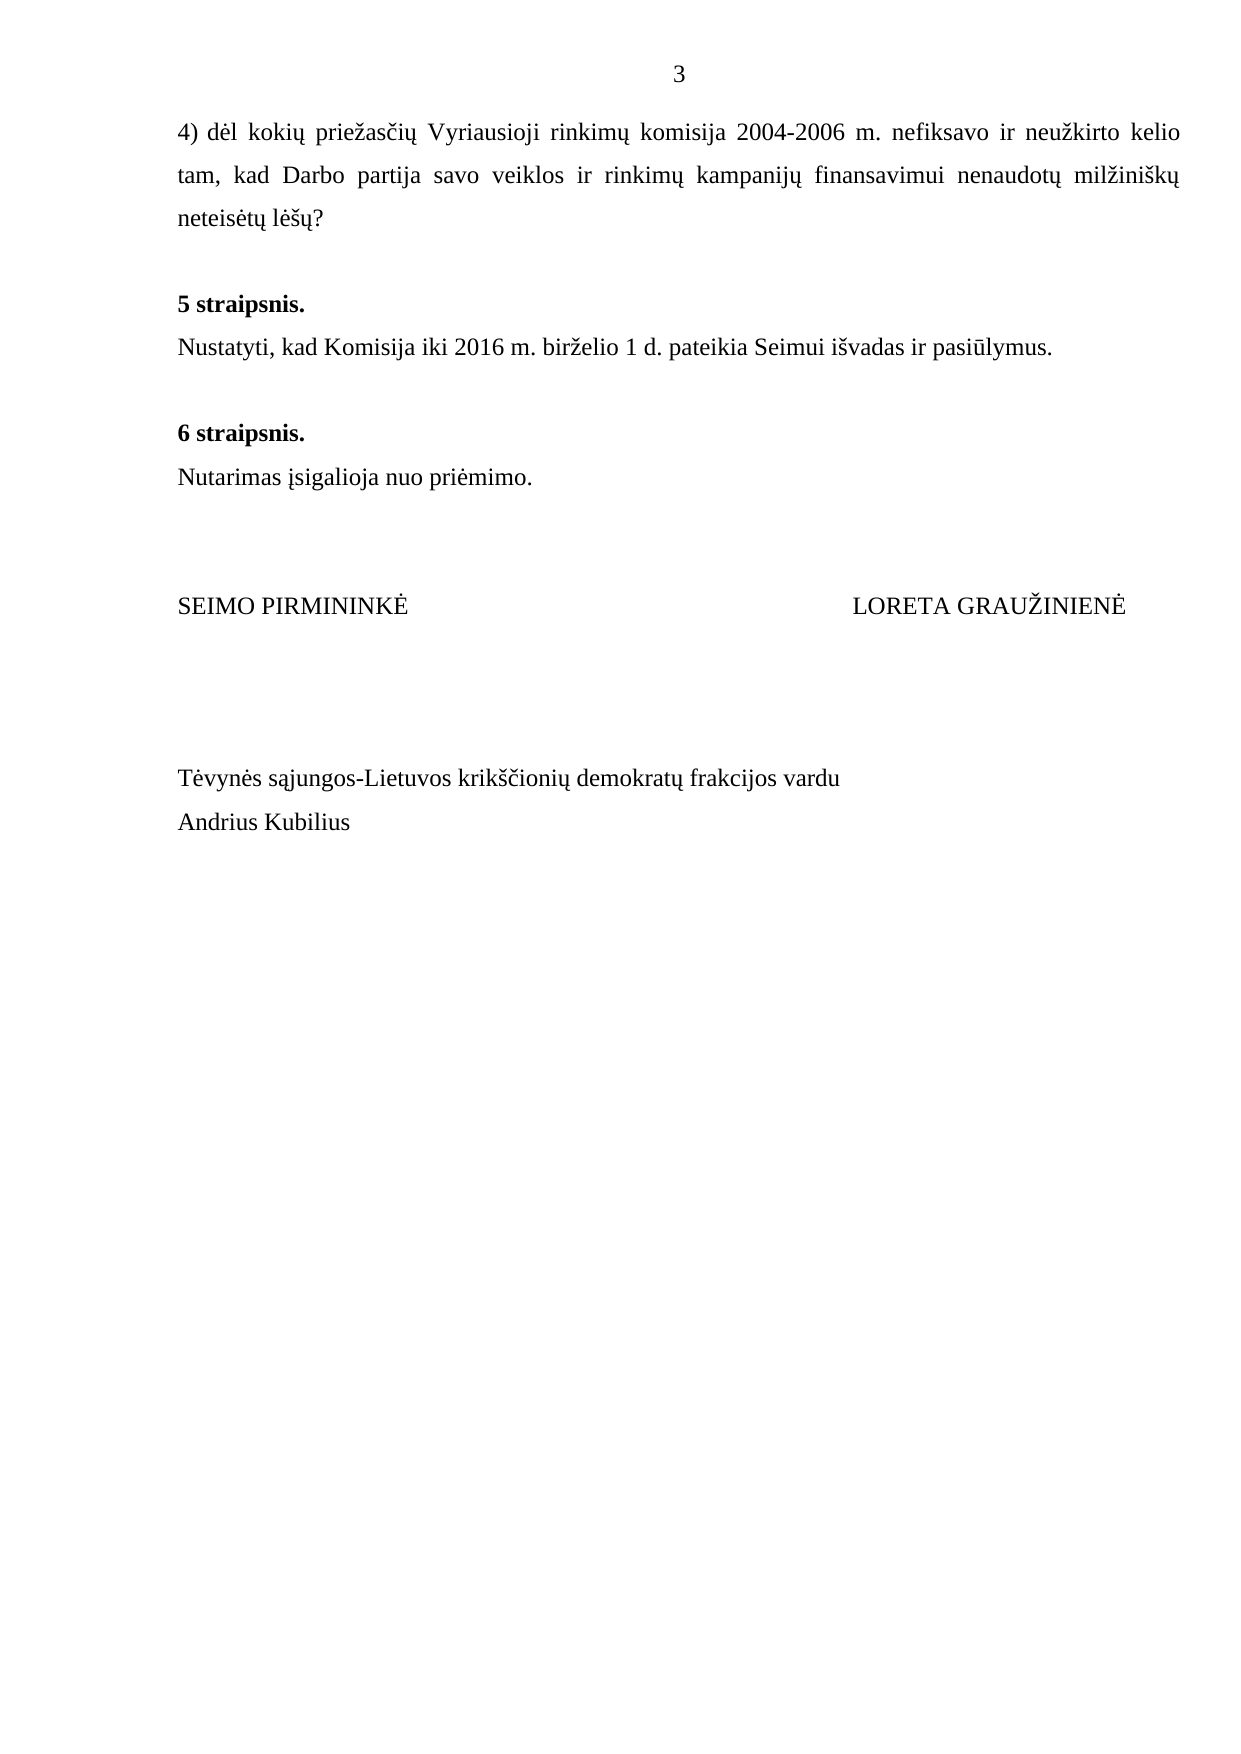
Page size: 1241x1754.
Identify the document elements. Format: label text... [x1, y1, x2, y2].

text Nustatyti, kad Komisija iki 2016 m. birželio 1 d. pateikia Seimui išvadas ir pasiūlymus. [177, 332, 1181, 361]
text 5 straipsnis. [177, 289, 1181, 318]
text Tėvynės sąjungos-Lietuvos krikščionių demokratų frakcijos vardu [177, 763, 1181, 792]
text 6 straipsnis. [177, 418, 1181, 447]
text SEIMO PIRMININKĖ LORETA GRAUŽINIENĖ [177, 591, 1181, 620]
text Andrius Kubilius [177, 807, 1181, 835]
text Nutarimas įsigalioja nuo priėmimo. [177, 462, 1181, 490]
text 4) dėl kokių priežasčių Vyriausioji rinkimų komisija 2004-2006 m. nefiksavo ir neužkirto kelio tam, kad Darbo partija savo veiklos ir rinkimų kampanijų finansavimui nenaudotų milžiniškų neteisėtų lėšų? [177, 117, 1181, 232]
